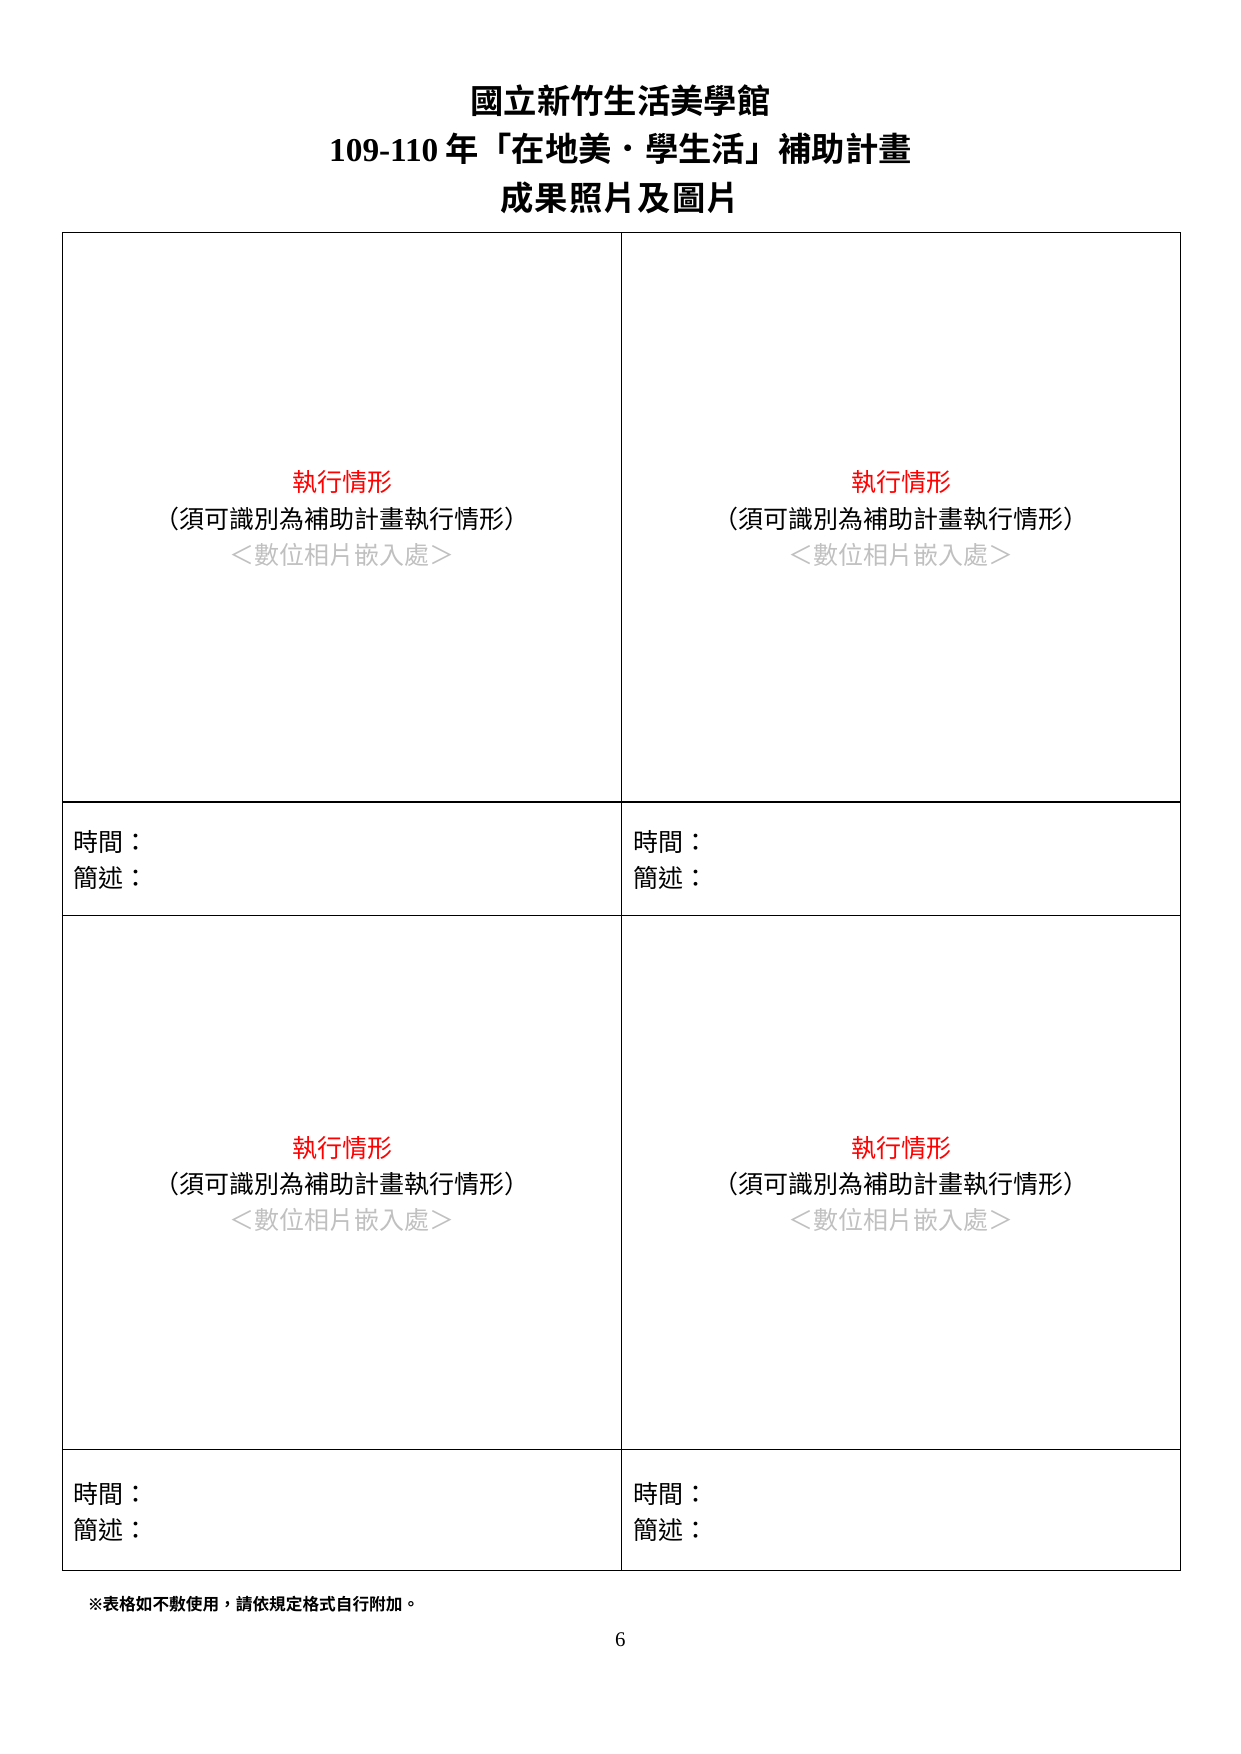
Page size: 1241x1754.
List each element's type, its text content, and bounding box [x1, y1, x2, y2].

text 109-110年「在地美．學生活」補助計畫 [89, 123, 1152, 171]
table_header 執行情形 （須可識別為補助計畫執行情形） ＜數位相片嵌入處＞ [63, 233, 621, 801]
table_cell 時間： 簡述： [622, 803, 1180, 914]
table_cell 時間： 簡述： [63, 1450, 621, 1570]
table_cell 時間： 簡述： [622, 1450, 1180, 1570]
table_cell 時間： 簡述： [63, 803, 621, 914]
table_cell 執行情形 （須可識別為補助計畫執行情形） ＜數位相片嵌入處＞ [622, 916, 1180, 1449]
table_header 執行情形 （須可識別為補助計畫執行情形） ＜數位相片嵌入處＞ [622, 233, 1180, 801]
table_cell 執行情形 （須可識別為補助計畫執行情形） ＜數位相片嵌入處＞ [63, 916, 621, 1449]
text 成果照片及圖片 [89, 171, 1152, 220]
text 國立新竹生活美學館 [89, 75, 1152, 123]
text ※表格如不敷使用，請依規定格式自行附加。 [89, 1591, 1152, 1615]
